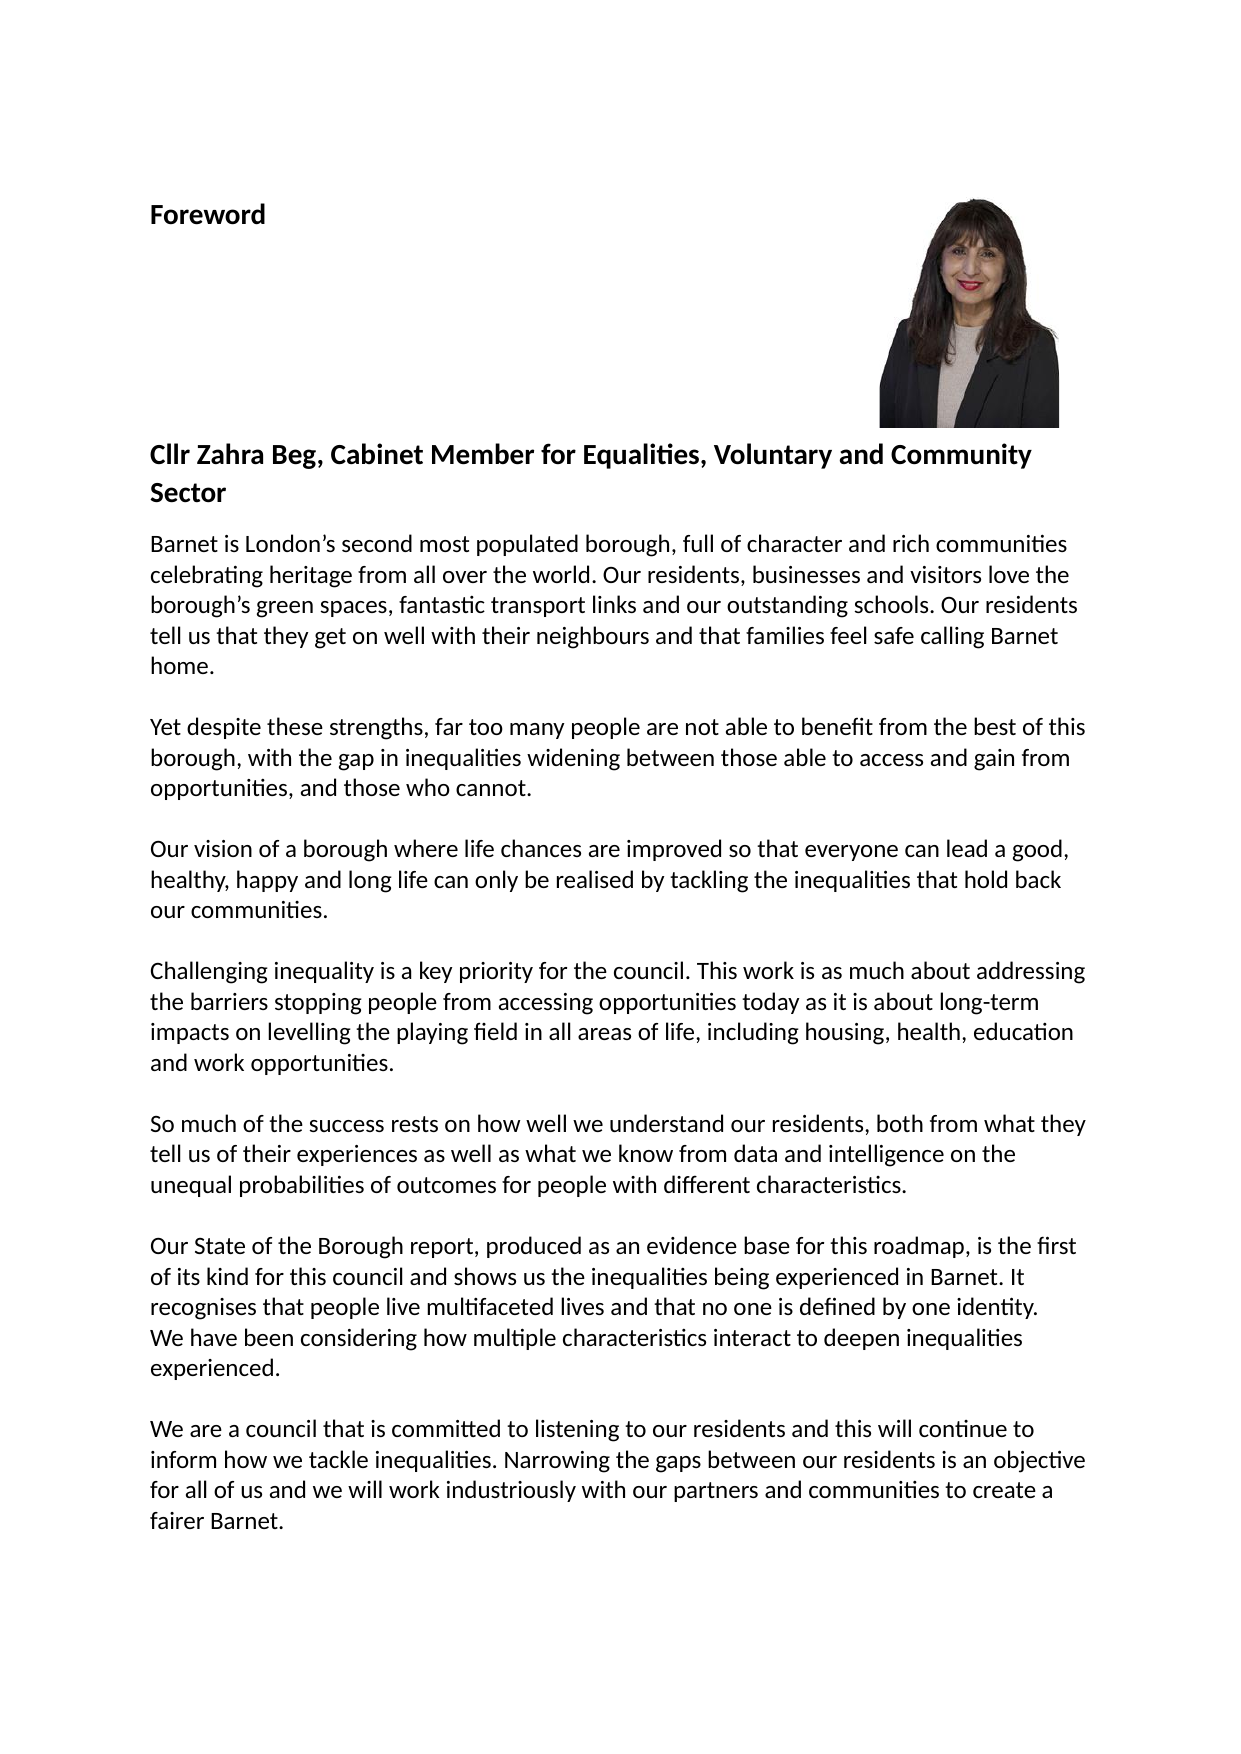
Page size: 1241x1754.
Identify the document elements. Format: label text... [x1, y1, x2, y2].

text We are a council that is committed to listening to our residents and this will continue to inform how we tackle inequalities. Narrowing the gaps between our residents is an objective for all of us and we will work industriously with our partners and communities to create a fairer Barnet. [150, 1413, 1090, 1535]
text Yet despite these strengths, far too many people are not able to benefit from the best of this borough, with the gap in inequalities widening between those able to access and gain from opportunities, and those who cannot. [150, 711, 1090, 803]
text We have been considering how multiple characteristics interact to deepen inequalities experienced. [150, 1322, 1090, 1383]
text Cllr Zahra Beg, Cabinet Member for Equalities, Voluntary and Community Sector [150, 436, 1090, 509]
text Challenging inequality is a key priority for the council. This work is as much about addressing the barriers stopping people from accessing opportunities today as it is about long-term impacts on levelling the playing field in all areas of life, including housing, health, education and work opportunities. [150, 956, 1090, 1078]
text Our State of the Borough report, produced as an evidence base for this roadmap, is the first of its kind for this council and shows us the inequalities being experienced in Barnet. It recognises that people live multifaceted lives and that no one is defined by one identity. [150, 1230, 1090, 1322]
text Foreword [150, 196, 1090, 232]
text So much of the success rests on how well we understand our residents, both from what they tell us of their experiences as well as what we know from data and intelligence on the unequal probabilities of outcomes for people with different characteristics. [150, 1108, 1090, 1200]
text Barnet is London’s second most populated borough, full of character and rich communities celebrating heritage from all over the world. Our residents, businesses and visitors love the borough’s green spaces, fantastic transport links and our outstanding schools. Our residents tell us that they get on well with their neighbours and that families feel safe calling Barnet home. [150, 528, 1090, 681]
text Our vision of a borough where life chances are improved so that everyone can lead a good, healthy, happy and long life can only be realised by tackling the inequalities that hold back our communities. [150, 833, 1090, 925]
